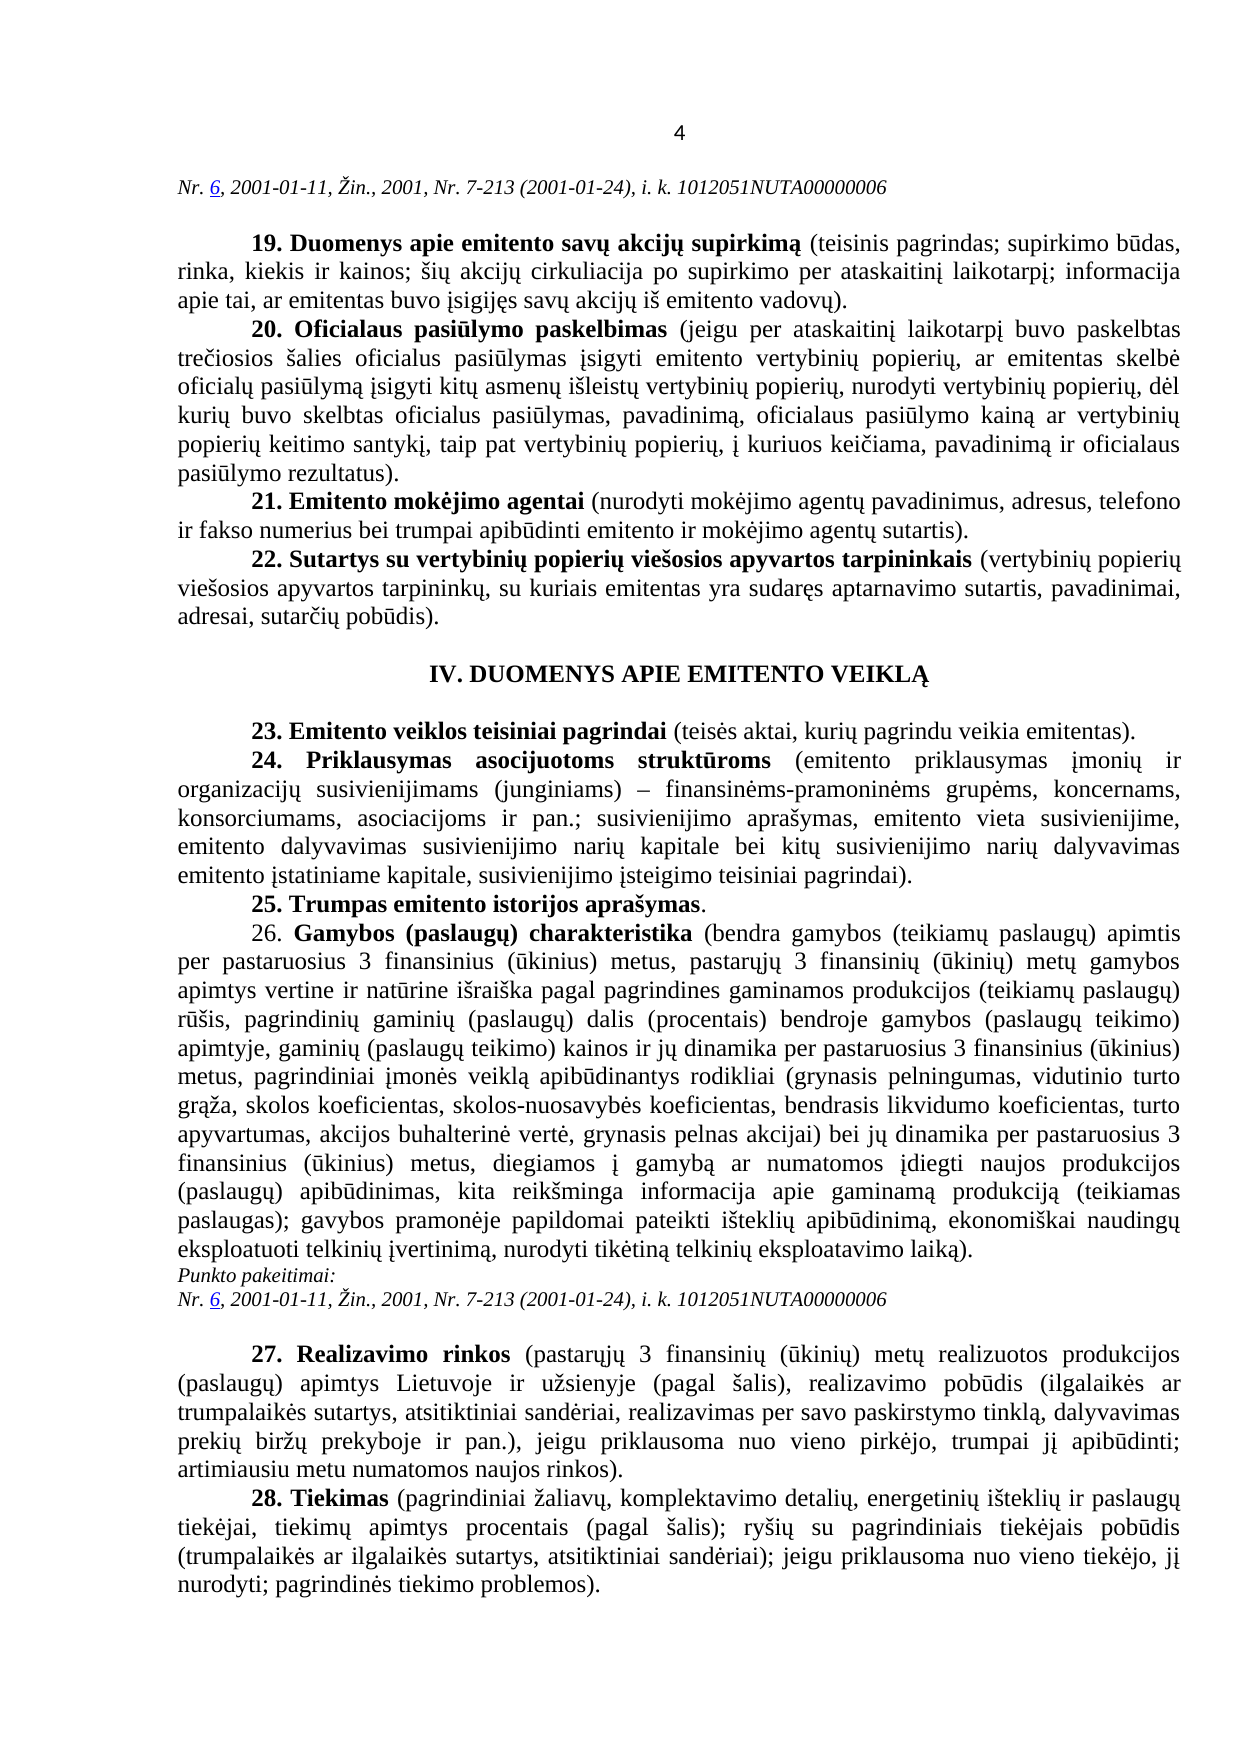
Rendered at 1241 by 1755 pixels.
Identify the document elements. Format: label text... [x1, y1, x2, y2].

text 27. Realizavimo rinkos (pastarųjų 3 finansinių (ūkinių) metų realizuotos produkcijos (paslaugų) apimtys Lietuvoje ir užsienyje (pagal šalis), realizavimo pobūdis (ilgalaikės ar trumpalaikės sutartys, atsitiktiniai sandėriai, realizavimas per savo paskirstymo tinklą, dalyvavimas prekių biržų prekyboje ir pan.), jeigu priklausoma nuo vieno pirkėjo, trumpai jį apibūdinti; artimiausiu metu numatomos naujos rinkos). [177, 1339, 1181, 1483]
text Nr. 6, 2001-01-11, Žin., 2001, Nr. 7-213 (2001-01-24), i. k. 1012051NUTA00000006 [177, 175, 1181, 199]
text 24. Priklausymas asocijuotoms struktūroms (emitento priklausymas įmonių ir organizacijų susivienijimams (junginiams) – finansinėms-pramoninėms grupėms, koncernams, konsorciumams, asociacijoms ir pan.; susivienijimo aprašymas, emitento vieta susivienijime, emitento dalyvavimas susivienijimo narių kapitale bei kitų susivienijimo narių dalyvavimas emitento įstatiniame kapitale, susivienijimo įsteigimo teisiniai pagrindai). [177, 745, 1181, 889]
text 19. Duomenys apie emitento savų akcijų supirkimą (teisinis pagrindas; supirkimo būdas, rinka, kiekis ir kainos; šių akcijų cirkuliacija po supirkimo per ataskaitinį laikotarpį; informacija apie tai, ar emitentas buvo įsigijęs savų akcijų iš emitento vadovų). [177, 228, 1181, 314]
text IV. DUOMENYS APIE EMITENTO VEIKLĄ [177, 659, 1181, 688]
text 25. Trumpas emitento istorijos aprašymas. [177, 889, 1181, 918]
text 21. Emitento mokėjimo agentai (nurodyti mokėjimo agentų pavadinimus, adresus, telefono ir fakso numerius bei trumpai apibūdinti emitento ir mokėjimo agentų sutartis). [177, 486, 1181, 544]
text Punkto pakeitimai: [177, 1263, 1181, 1287]
text 23. Emitento veiklos teisiniai pagrindai (teisės aktai, kurių pagrindu veikia emitentas). [177, 716, 1181, 745]
text Nr. 6, 2001-01-11, Žin., 2001, Nr. 7-213 (2001-01-24), i. k. 1012051NUTA00000006 [177, 1287, 1181, 1311]
text 20. Oficialaus pasiūlymo paskelbimas (jeigu per ataskaitinį laikotarpį buvo paskelbtas trečiosios šalies oficialus pasiūlymas įsigyti emitento vertybinių popierių, ar emitentas skelbė oficialų pasiūlymą įsigyti kitų asmenų išleistų vertybinių popierių, nurodyti vertybinių popierių, dėl kurių buvo skelbtas oficialus pasiūlymas, pavadinimą, oficialaus pasiūlymo kainą ar vertybinių popierių keitimo santykį, taip pat vertybinių popierių, į kuriuos keičiama, pavadinimą ir oficialaus pasiūlymo rezultatus). [177, 314, 1181, 486]
text 28. Tiekimas (pagrindiniai žaliavų, komplektavimo detalių, energetinių išteklių ir paslaugų tiekėjai, tiekimų apimtys procentais (pagal šalis); ryšių su pagrindiniais tiekėjais pobūdis (trumpalaikės ar ilgalaikės sutartys, atsitiktiniai sandėriai); jeigu priklausoma nuo vieno tiekėjo, jį nurodyti; pagrindinės tiekimo problemos). [177, 1483, 1181, 1598]
text 22. Sutartys su vertybinių popierių viešosios apyvartos tarpininkais (vertybinių popierių viešosios apyvartos tarpininkų, su kuriais emitentas yra sudaręs aptarnavimo sutartis, pavadinimai, adresai, sutarčių pobūdis). [177, 544, 1181, 630]
text 26. Gamybos (paslaugų) charakteristika (bendra gamybos (teikiamų paslaugų) apimtis per pastaruosius 3 finansinius (ūkinius) metus, pastarųjų 3 finansinių (ūkinių) metų gamybos apimtys vertine ir natūrine išraiška pagal pagrindines gaminamos produkcijos (teikiamų paslaugų) rūšis, pagrindinių gaminių (paslaugų) dalis (procentais) bendroje gamybos (paslaugų teikimo) apimtyje, gaminių (paslaugų teikimo) kainos ir jų dinamika per pastaruosius 3 finansinius (ūkinius) metus, pagrindiniai įmonės veiklą apibūdinantys rodikliai (grynasis pelningumas, vidutinio turto grąža, skolos koeficientas, skolos-nuosavybės koeficientas, bendrasis likvidumo koeficientas, turto apyvartumas, akcijos buhalterinė vertė, grynasis pelnas akcijai) bei jų dinamika per pastaruosius 3 finansinius (ūkinius) metus, diegiamos į gamybą ar numatomos įdiegti naujos produkcijos (paslaugų) apibūdinimas, kita reikšminga informacija apie gaminamą produkciją (teikiamas paslaugas); gavybos pramonėje papildomai pateikti išteklių apibūdinimą, ekonomiškai naudingų eksploatuoti telkinių įvertinimą, nurodyti tikėtiną telkinių eksploatavimo laiką). [177, 918, 1181, 1263]
